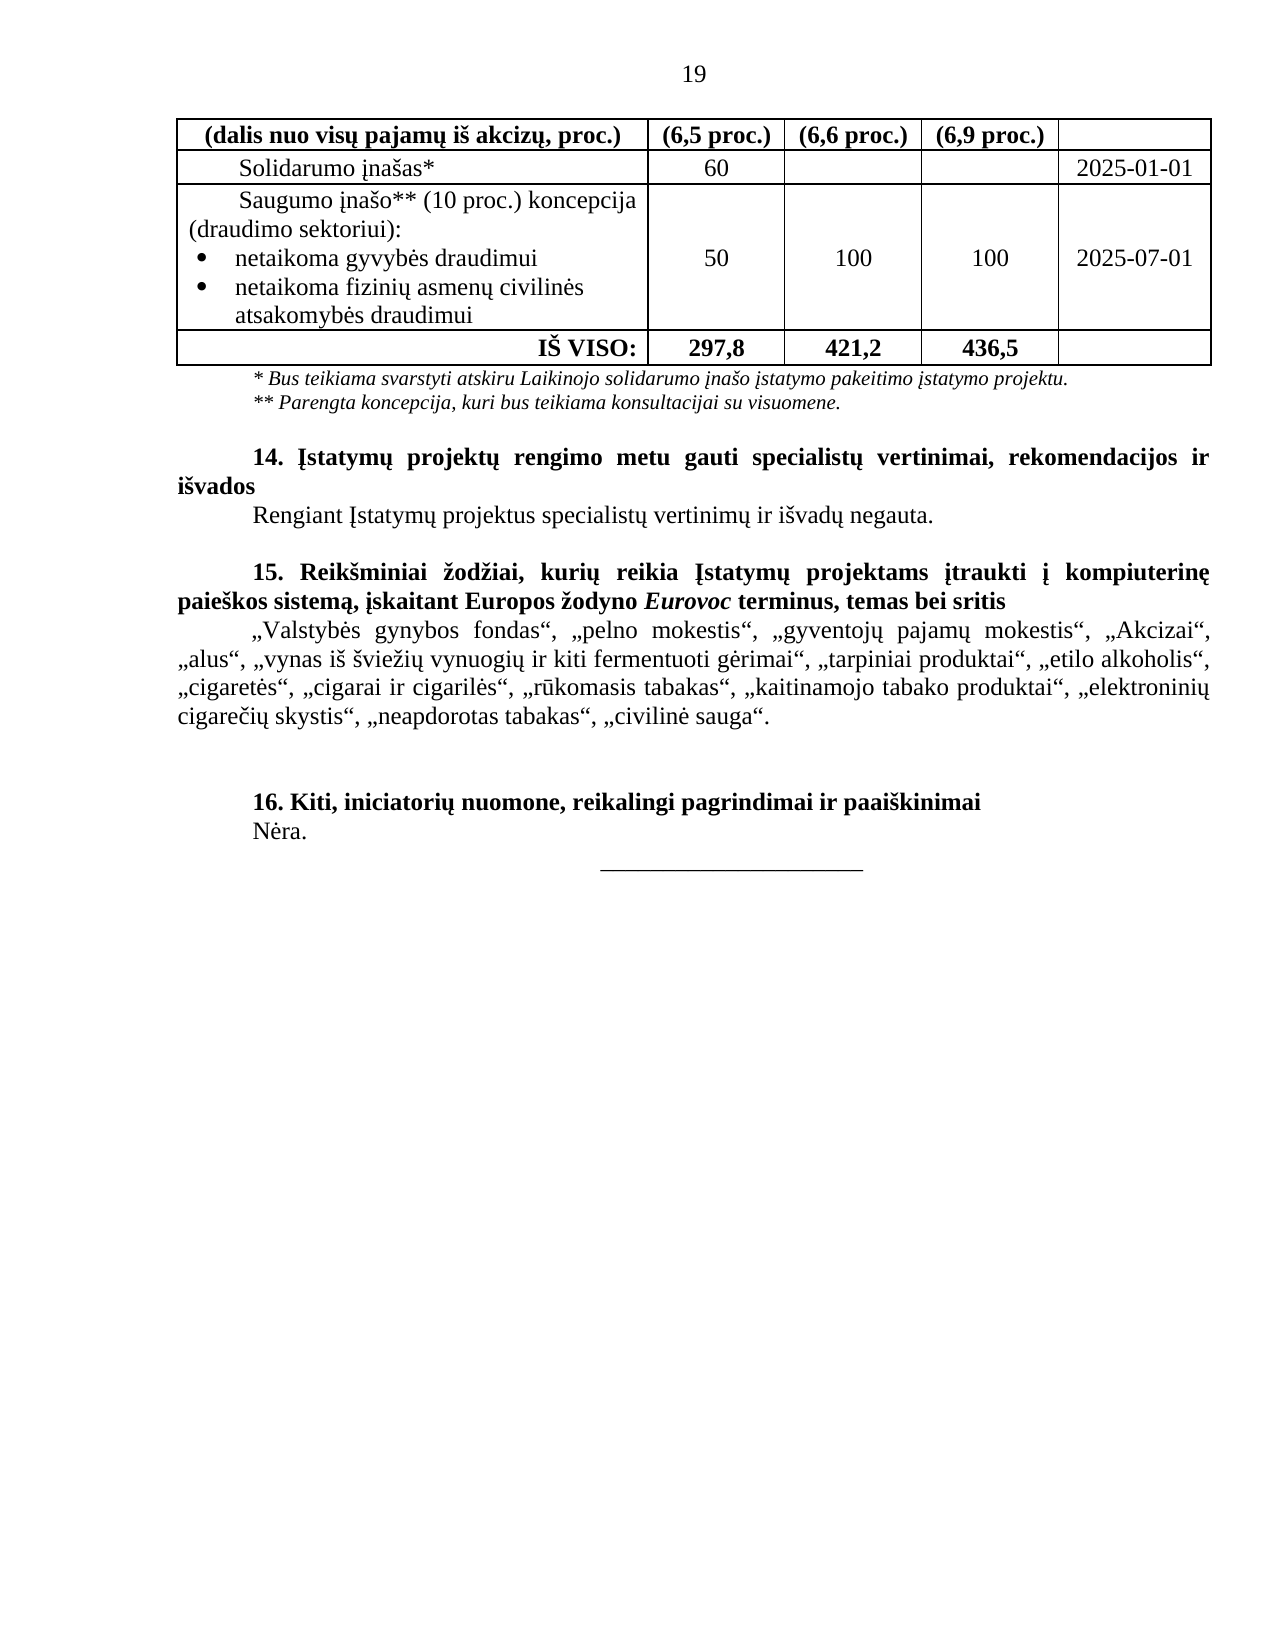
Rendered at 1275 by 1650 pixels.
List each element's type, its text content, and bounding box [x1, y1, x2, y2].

table_cell 100 [785, 185, 921, 329]
text 14. Įstatymų projektų rengimo metu gauti specialistų vertinimai, rekomendacijos ir išvados [177, 442, 1211, 500]
text Nėra. [177, 816, 1211, 845]
table_cell (6,6 proc.) [785, 120, 921, 149]
table_cell (dalis nuo visų pajamų iš akcizų, proc.) [178, 120, 647, 149]
text „Valstybės gynybos fondas“, „pelno mokestis“, „gyventojų pajamų mokestis“, „Akcizai“, „alus“, „vynas iš šviežių vynuogių ir kiti fermentuoti gėrimai“, „tarpiniai produktai“, „etilo alkoholis“, „cigaretės“, „cigarai ir cigarilės“, „rūkomasis tabakas“, „kaitinamojo tabako produktai“, „elektroninių cigarečių skystis“, „neapdorotas tabakas“, „civilinė sauga“. [177, 615, 1211, 730]
table_cell Saugumo įnašo** (10 proc.) koncepcija (draudimo sektoriui):  netaikoma gyvybės draudimui  netaikoma fizinių asmenų civilinės atsakomybės draudimui [178, 185, 647, 329]
table_cell IŠ VISO: [178, 331, 647, 363]
text 15. Reikšminiai žodžiai, kurių reikia Įstatymų projektams įtraukti į kompiuterinę paieškos sistemą, įskaitant Europos žodyno Eurovoc terminus, temas bei sritis [177, 557, 1211, 615]
table_cell (6,9 proc.) [922, 120, 1058, 149]
table_cell 2025-01-01 [1059, 151, 1210, 183]
table_cell 60 [649, 151, 784, 183]
text * Bus teikiama svarstyti atskiru Laikinojo solidarumo įnašo įstatymo pakeitimo įstatymo projektu. [177, 366, 1211, 390]
text 16. Kiti, iniciatorių nuomone, reikalingi pagrindimai ir paaiškinimai [177, 787, 1211, 816]
table_cell Solidarumo įnašas* [178, 151, 647, 183]
table_cell 2025-07-01 [1059, 185, 1210, 329]
table_cell [785, 151, 921, 183]
table_cell 100 [922, 185, 1058, 329]
text Rengiant Įstatymų projektus specialistų vertinimų ir išvadų negauta. [177, 500, 1211, 529]
table_cell [1059, 331, 1210, 363]
table_cell [1059, 120, 1210, 149]
table_cell 50 [649, 185, 784, 329]
table_cell 436,5 [922, 331, 1058, 363]
table_cell 421,2 [785, 331, 921, 363]
table_cell 297,8 [649, 331, 784, 363]
table_cell (6,5 proc.) [649, 120, 784, 149]
table_cell [922, 151, 1058, 183]
text _____________________ [177, 845, 1211, 874]
text ** Parengta koncepcija, kuri bus teikiama konsultacijai su visuomene. [177, 390, 1211, 414]
